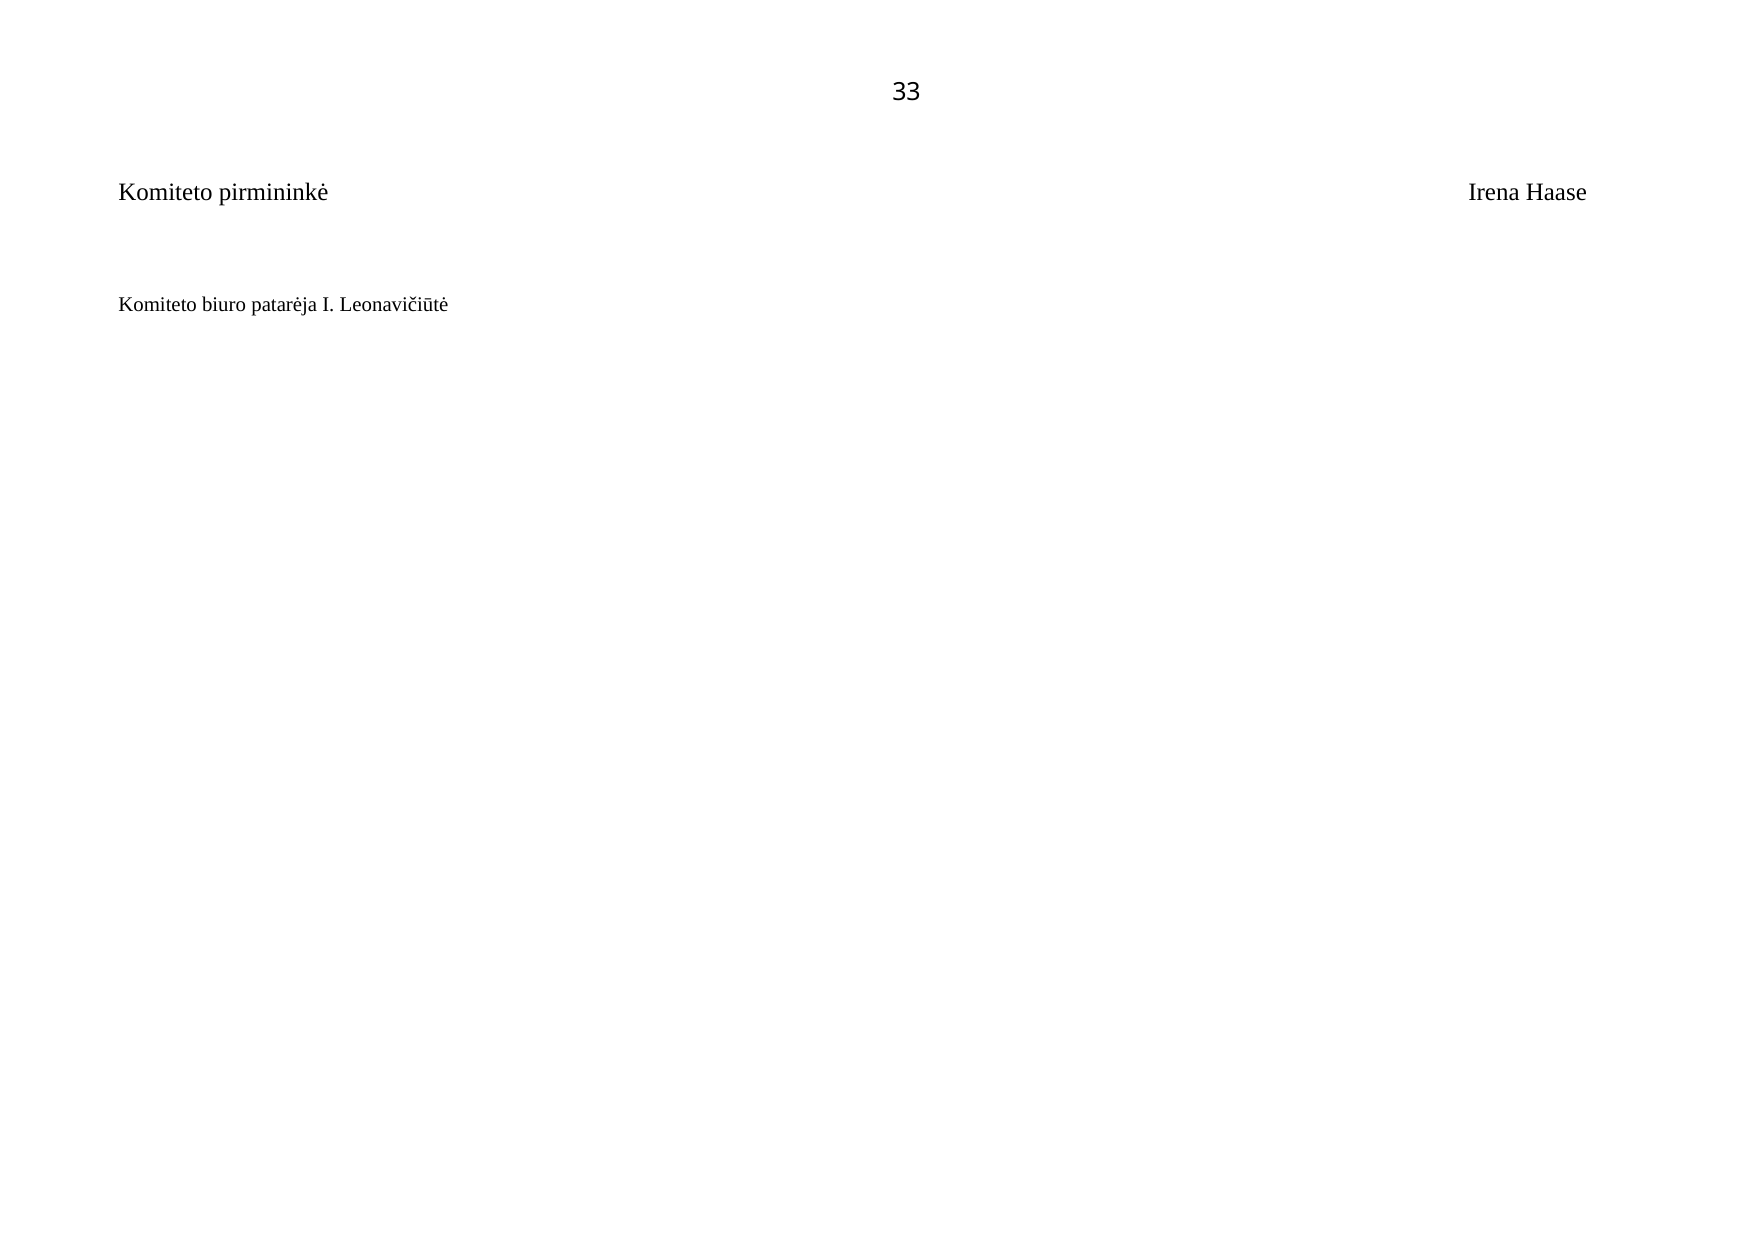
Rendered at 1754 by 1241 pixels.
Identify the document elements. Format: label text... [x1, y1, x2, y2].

text Komiteto pirmininkė Irena HaaseIr [118, 177, 1695, 206]
text Komiteto biuro patarėja I. Leonavičiūtė [118, 292, 1695, 316]
